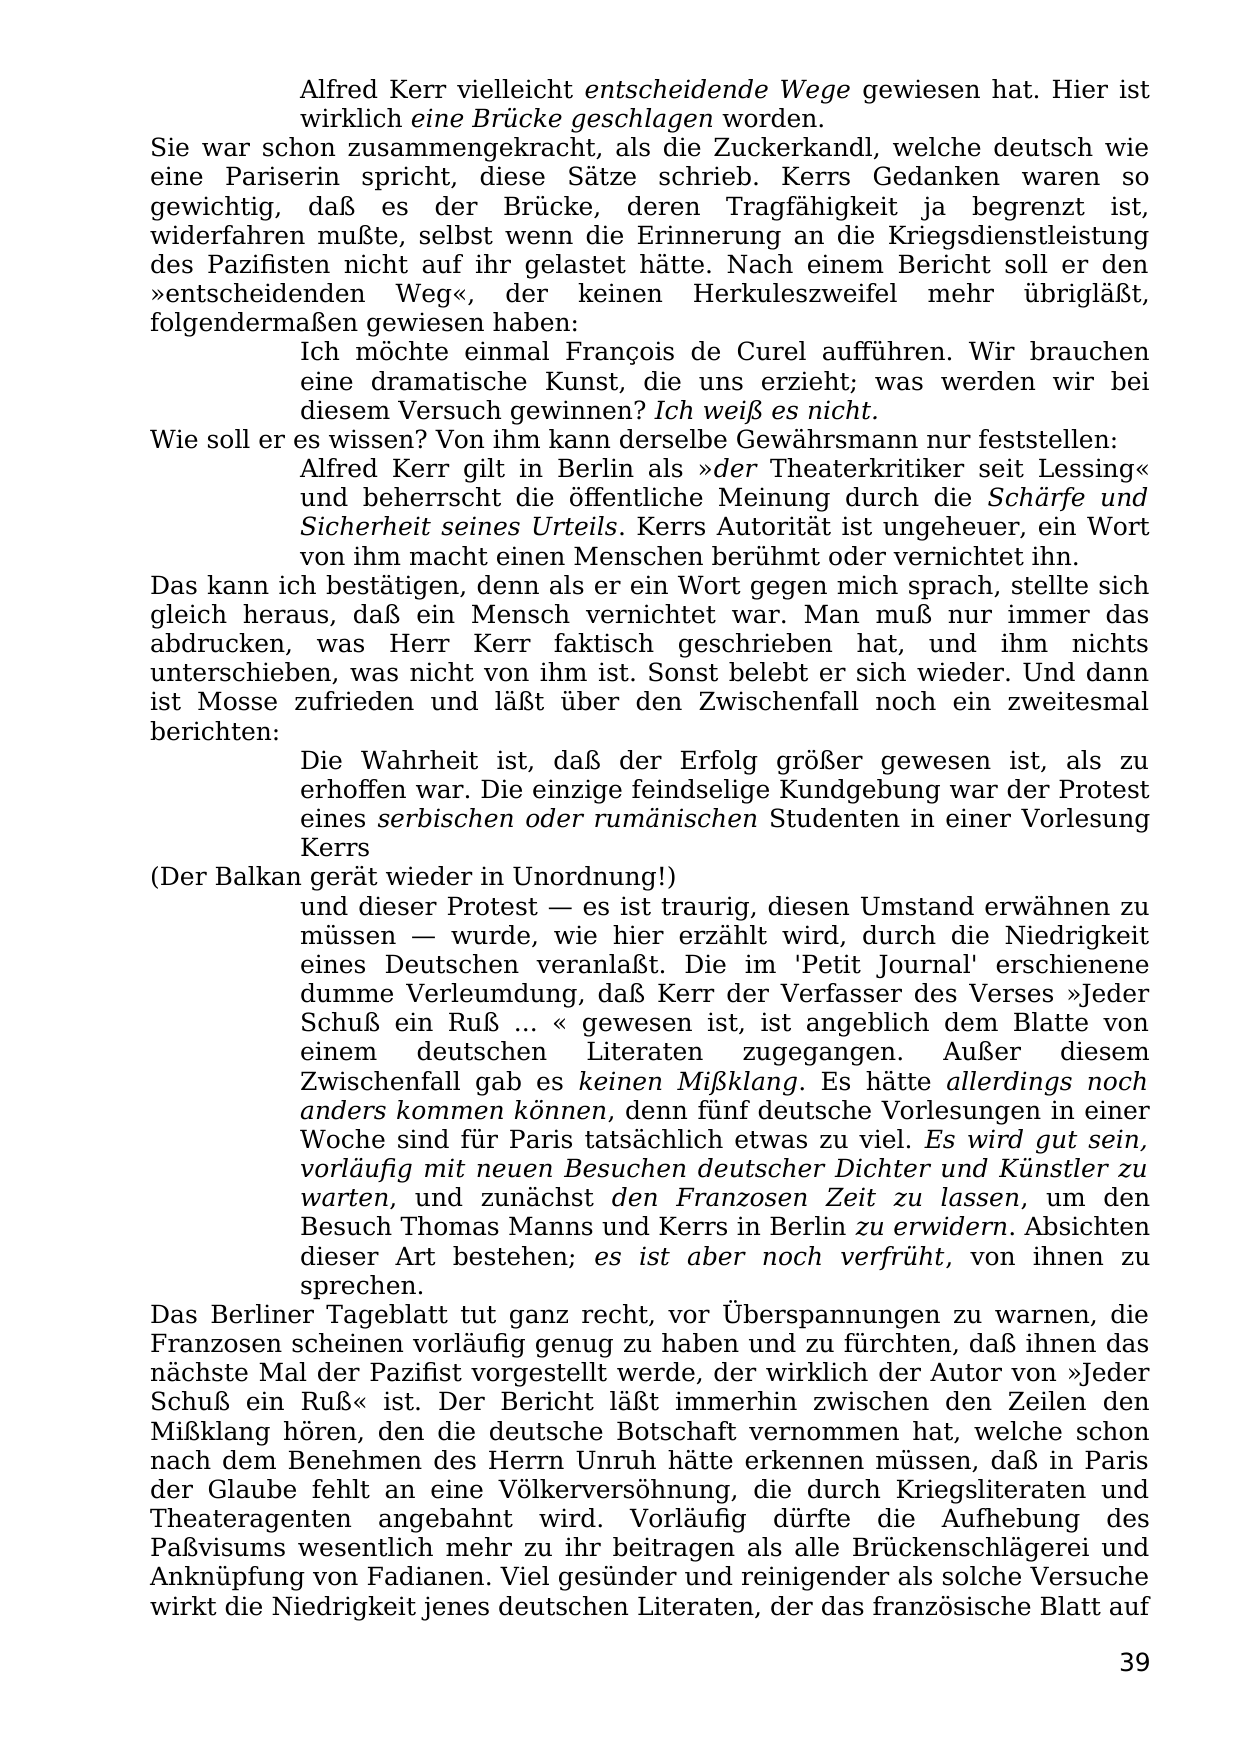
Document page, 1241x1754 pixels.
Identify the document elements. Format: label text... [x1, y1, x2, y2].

text Alfred Kerr gilt in Berlin als »der Theaterkritiker seit Lessing« und beherrscht die öffentliche Meinung durch die Schärfe und Sicherheit seines Urteils. Kerrs Autorität ist ungeheuer, ein Wort von ihm macht einen Menschen berühmt oder vernichtet ihn. [300, 454, 1151, 571]
text Ich möchte einmal François de Curel aufführen. Wir brauchen eine dramatische Kunst, die uns erzieht; was werden wir bei diesem Versuch gewinnen? Ich weiß es nicht. [300, 337, 1151, 425]
text (Der Balkan gerät wieder in Unordnung!) [150, 862, 1151, 892]
text Das Berliner Tageblatt tut ganz recht, vor Überspannungen zu warnen, die Franzosen scheinen vorläufig genug zu haben und zu fürchten, daß ihnen das nächste Mal der Pazifist vorgestellt werde, der wirklich der Autor von »Jeder Schuß ein Ruß« ist. Der Bericht läßt immerhin zwischen den Zeilen den Mißklang hören, den die deutsche Botschaft vernommen hat, welche schon nach dem Benehmen des Herrn Unruh hätte erkennen müssen, daß in Paris der Glaube fehlt an eine Völkerversöhnung, die durch Kriegsliteraten und Theateragenten angebahnt wird. Vorläufig dürfte die Aufhebung des Paßvisums wesentlich mehr zu ihr beitragen als alle Brückenschlägerei und Anknüpfung von Fadianen. Viel gesünder und reinigender als solche Versuche wirkt die Niedrigkeit jenes deutschen Literaten, der das französische Blatt auf [150, 1300, 1151, 1621]
text und dieser Protest — es ist traurig, diesen Umstand erwähnen zu müssen — wurde, wie hier erzählt wird, durch die Niedrigkeit eines Deutschen veranlaßt. Die im 'Petit Journal' erschienene dumme Verleumdung, daß Kerr der Verfasser des Verses »Jeder Schuß ein Ruß ... « gewesen ist, ist angeblich dem Blatte von einem deutschen Literaten zugegangen. Außer diesem Zwischenfall gab es keinen Mißklang. Es hätte allerdings noch anders kommen können, denn fünf deutsche Vorlesungen in einer Woche sind für Paris tatsächlich etwas zu viel. Es wird gut sein, vorläufig mit neuen Besuchen deutscher Dichter und Künstler zu warten, und zunächst den Franzosen Zeit zu lassen, um den Besuch Thomas Manns und Kerrs in Berlin zu erwidern. Absichten dieser Art bestehen; es ist aber noch verfrüht, von ihnen zu sprechen. [300, 892, 1151, 1300]
text Sie war schon zusammengekracht, als die Zuckerkandl, welche deutsch wie eine Pariserin spricht, diese Sätze schrieb. Kerrs Gedanken waren so gewichtig, daß es der Brücke, deren Tragfähigkeit ja begrenzt ist, widerfahren mußte, selbst wenn die Erinnerung an die Kriegsdienstleistung des Pazifisten nicht auf ihr gelastet hätte. Nach einem Bericht soll er den »entscheidenden Weg«, der keinen Herkuleszweifel mehr übrigläßt, folgendermaßen gewiesen haben: [150, 133, 1151, 337]
text Das kann ich bestätigen, denn als er ein Wort gegen mich sprach, stellte sich gleich heraus, daß ein Mensch vernichtet war. Man muß nur immer das abdrucken, was Herr Kerr faktisch geschrieben hat, und ihm nichts unterschieben, was nicht von ihm ist. Sonst belebt er sich wieder. Und dann ist Mosse zufrieden und läßt über den Zwischenfall noch ein zweitesmal berichten: [150, 571, 1151, 746]
text Die Wahrheit ist, daß der Erfolg größer gewesen ist, als zu erhoffen war. Die einzige feindselige Kundgebung war der Protest eines serbischen oder rumänischen Studenten in einer Vorlesung Kerrs [300, 746, 1151, 862]
text Wie soll er es wissen? Von ihm kann derselbe Gewährsmann nur feststellen: [150, 425, 1151, 454]
text Alfred Kerr vielleicht entscheidende Wege gewiesen hat. Hier ist wirklich eine Brücke geschlagen worden. [300, 75, 1151, 133]
